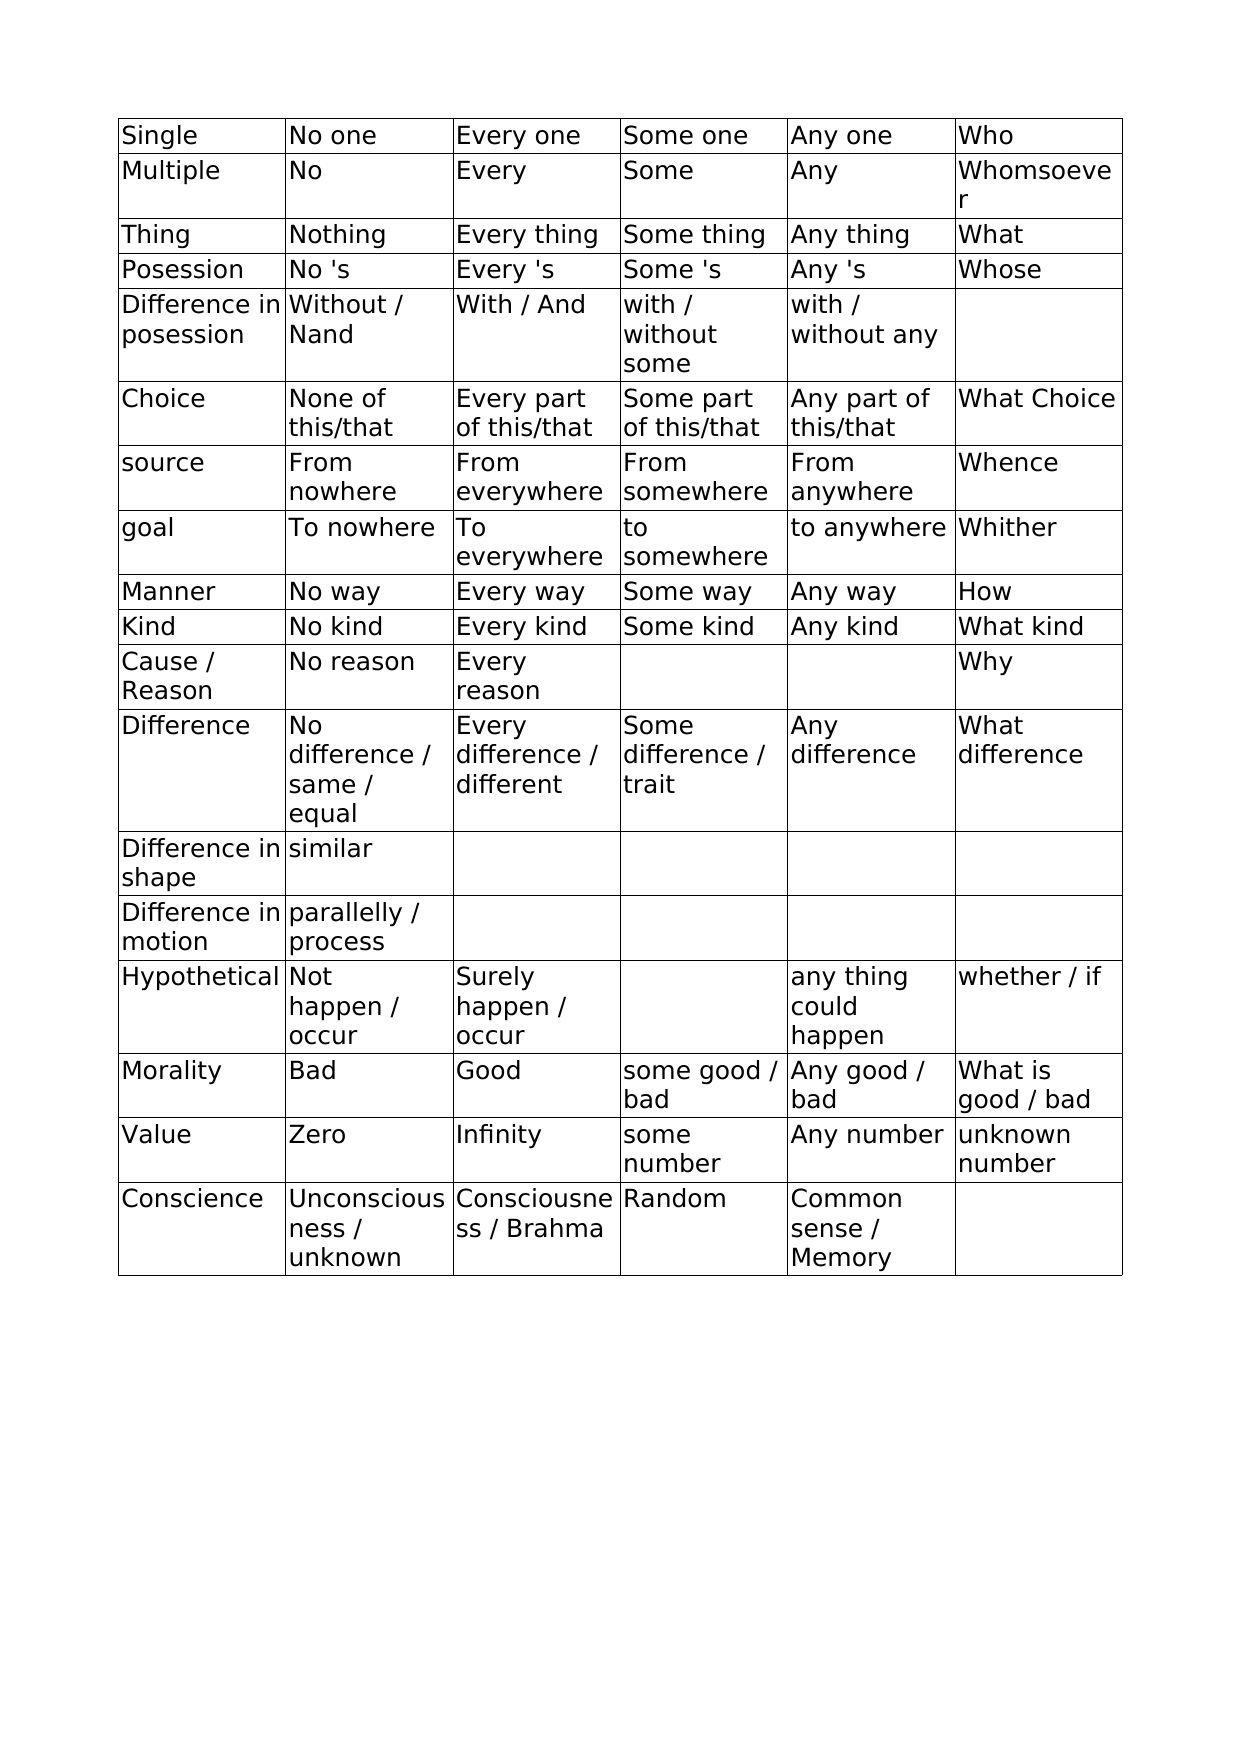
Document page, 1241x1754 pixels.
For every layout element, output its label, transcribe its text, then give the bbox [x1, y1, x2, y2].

table_cell From nowhere [286, 446, 453, 510]
table_cell Whose [956, 254, 1122, 288]
table_cell Any part of this/that [788, 382, 955, 445]
table_cell Thing [119, 219, 285, 253]
table_cell Morality [119, 1054, 285, 1117]
table_cell With / And [454, 289, 620, 381]
table_cell Hypothetical [119, 961, 285, 1053]
table_cell [621, 961, 787, 1053]
table_cell Every 's [454, 254, 620, 288]
table_cell goal [119, 511, 285, 574]
table_cell [454, 896, 620, 959]
table_cell parallelly / process [286, 896, 453, 959]
table_cell Any one [788, 119, 955, 153]
table_cell Every way [454, 575, 620, 609]
table_cell [621, 832, 787, 895]
table_cell source [119, 446, 285, 510]
table_cell Good [454, 1054, 620, 1117]
table_cell Bad [286, 1054, 453, 1117]
table_cell [956, 1183, 1122, 1275]
table_cell Nothing [286, 219, 453, 253]
table_cell Who [956, 119, 1122, 153]
table_cell Any difference [788, 710, 955, 831]
table_cell any thing could happen [788, 961, 955, 1053]
table_cell [956, 896, 1122, 959]
table_cell Difference [119, 710, 285, 831]
table_cell [621, 896, 787, 959]
table_cell with / without any [788, 289, 955, 381]
table_cell How [956, 575, 1122, 609]
table_cell To everywhere [454, 511, 620, 574]
table_cell From anywhere [788, 446, 955, 510]
table_cell Random [621, 1183, 787, 1275]
table_cell Any way [788, 575, 955, 609]
table_cell No 's [286, 254, 453, 288]
table_cell Posession [119, 254, 285, 288]
table_cell From somewhere [621, 446, 787, 510]
table_cell [788, 645, 955, 708]
table_cell Some 's [621, 254, 787, 288]
table_cell Without / Nand [286, 289, 453, 381]
table_cell Some way [621, 575, 787, 609]
table_cell with / without some [621, 289, 787, 381]
table_cell Not happen / occur [286, 961, 453, 1053]
table_cell whether / if [956, 961, 1122, 1053]
table_cell [454, 832, 620, 895]
table_cell Kind [119, 610, 285, 644]
table_cell Consciousness / Brahma [454, 1183, 620, 1275]
table_cell Every thing [454, 219, 620, 253]
table_cell To nowhere [286, 511, 453, 574]
table_cell Value [119, 1118, 285, 1182]
table_cell No difference / same / equal [286, 710, 453, 831]
table_cell From everywhere [454, 446, 620, 510]
table_cell Every kind [454, 610, 620, 644]
table_cell What is good / bad [956, 1054, 1122, 1117]
table_cell What kind [956, 610, 1122, 644]
table_cell Whither [956, 511, 1122, 574]
table_cell No [286, 154, 453, 217]
table_cell Choice [119, 382, 285, 445]
table_cell Manner [119, 575, 285, 609]
table_cell What difference [956, 710, 1122, 831]
table_cell Some difference / trait [621, 710, 787, 831]
table_cell Cause / Reason [119, 645, 285, 708]
table_cell Conscience [119, 1183, 285, 1275]
table_cell Some one [621, 119, 787, 153]
table_cell Every [454, 154, 620, 217]
table_cell No way [286, 575, 453, 609]
table_cell Some part of this/that [621, 382, 787, 445]
table_cell No reason [286, 645, 453, 708]
table_cell unknown number [956, 1118, 1122, 1182]
table_cell Multiple [119, 154, 285, 217]
table_cell [788, 896, 955, 959]
table_cell similar [286, 832, 453, 895]
table_cell Some thing [621, 219, 787, 253]
table_cell [956, 832, 1122, 895]
table_cell Any number [788, 1118, 955, 1182]
table_cell Whence [956, 446, 1122, 510]
table_cell Any kind [788, 610, 955, 644]
table_cell [956, 289, 1122, 381]
table_cell to somewhere [621, 511, 787, 574]
table_cell Whomsoever [956, 154, 1122, 217]
table_cell Every reason [454, 645, 620, 708]
table_cell Every difference / different [454, 710, 620, 831]
table_cell What Choice [956, 382, 1122, 445]
table_cell [788, 832, 955, 895]
table_cell Unconsciousness / unknown [286, 1183, 453, 1275]
table_cell Why [956, 645, 1122, 708]
table_cell Some kind [621, 610, 787, 644]
table_cell Every one [454, 119, 620, 153]
table_cell Any good / bad [788, 1054, 955, 1117]
table_cell Infinity [454, 1118, 620, 1182]
table_cell Surely happen / occur [454, 961, 620, 1053]
table_cell Common sense / Memory [788, 1183, 955, 1275]
table_cell None of this/that [286, 382, 453, 445]
table_cell Any thing [788, 219, 955, 253]
table_cell Difference in motion [119, 896, 285, 959]
table_cell No kind [286, 610, 453, 644]
table_cell some good / bad [621, 1054, 787, 1117]
table_cell Difference in posession [119, 289, 285, 381]
table_cell Zero [286, 1118, 453, 1182]
table_cell Single [119, 119, 285, 153]
table_cell some number [621, 1118, 787, 1182]
table_cell No one [286, 119, 453, 153]
table_cell Difference in shape [119, 832, 285, 895]
table_cell What [956, 219, 1122, 253]
table_cell Some [621, 154, 787, 217]
table_cell Any [788, 154, 955, 217]
table_cell Any 's [788, 254, 955, 288]
table_cell [621, 645, 787, 708]
table_cell Every part of this/that [454, 382, 620, 445]
table_cell to anywhere [788, 511, 955, 574]
